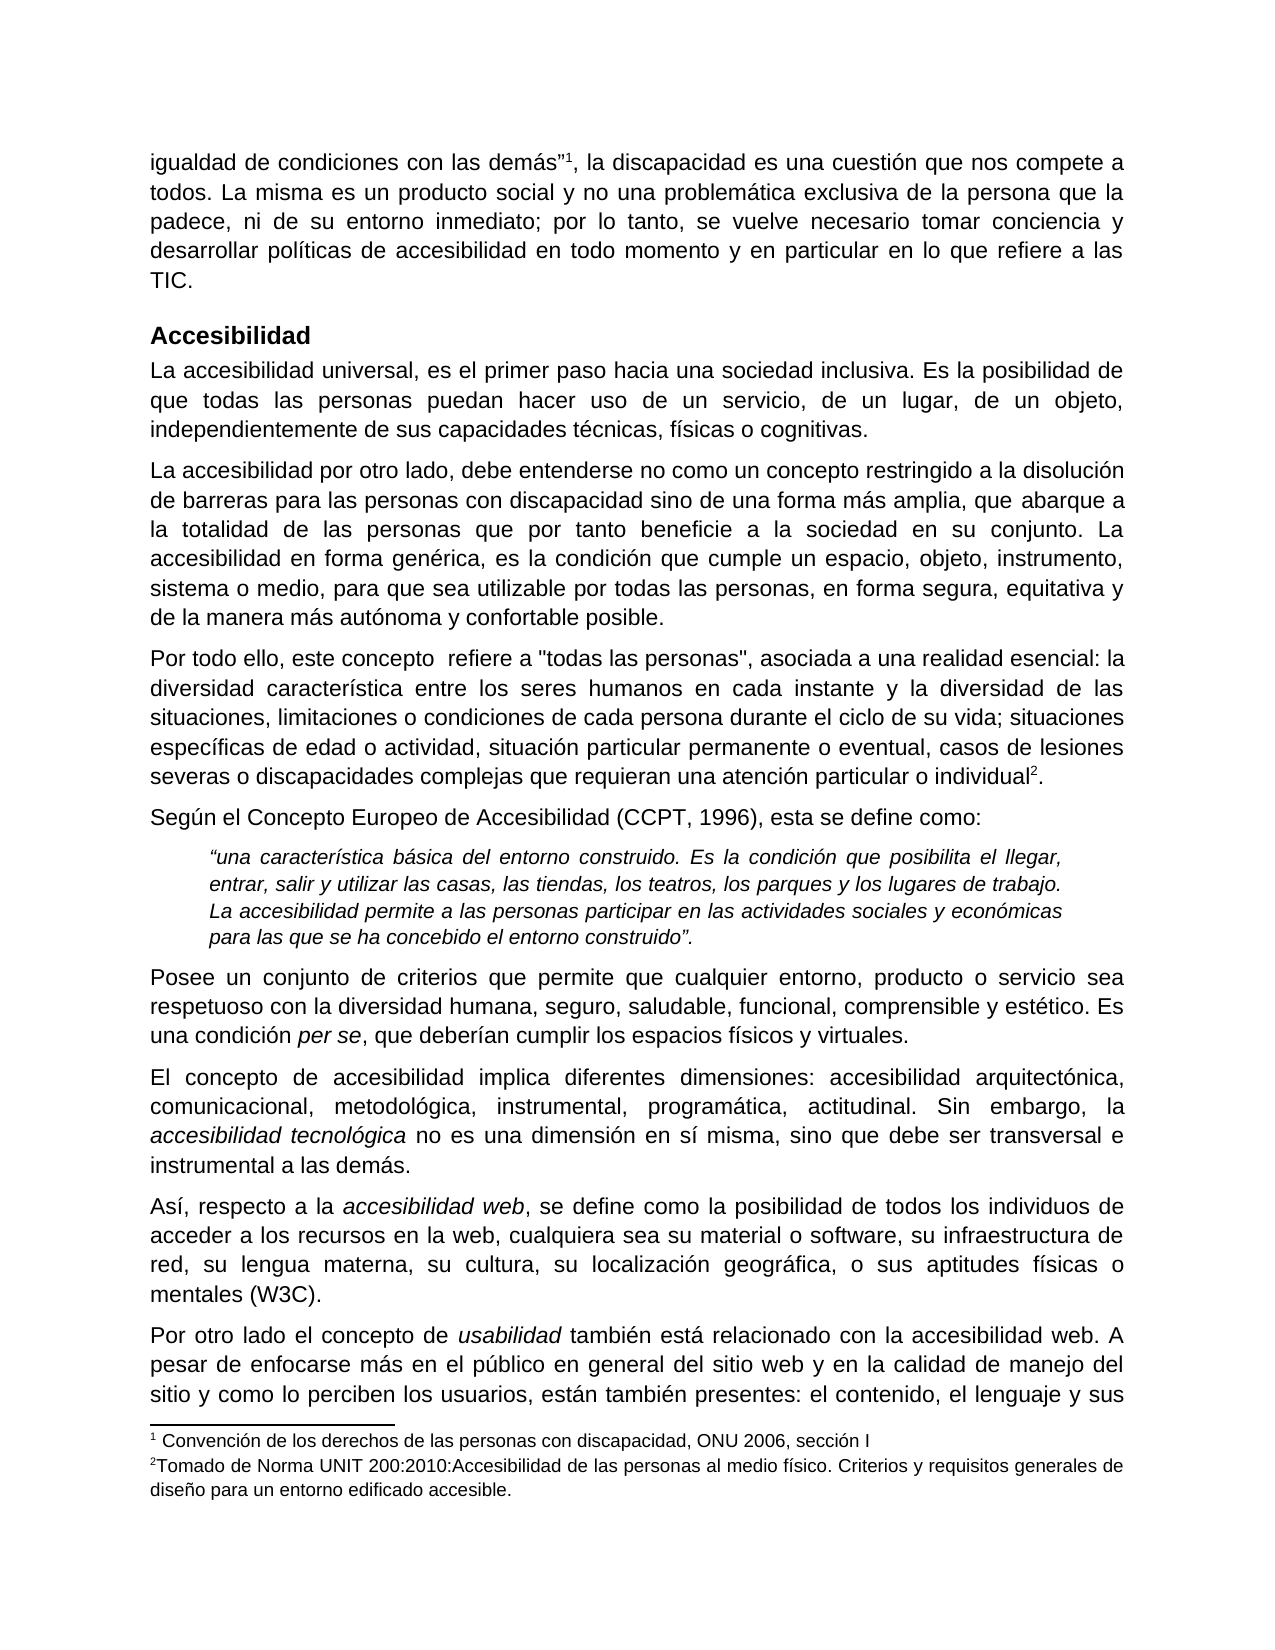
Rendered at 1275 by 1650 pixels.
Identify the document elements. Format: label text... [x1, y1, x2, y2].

text Así, respecto a la accesibilidad web, se define como la posibilidad de todos los individuos de acceder a los recursos en la web, cualquiera sea su material o software, su infraestructura de red, su lengua materna, su cultura, su localización geográfica, o sus aptitudes físicas o mentales (W3C). [150, 1193, 1125, 1307]
text Tomado de Norma UNIT 200:2010:Accesibilidad de las personas al medio físico. Criterios y requisitos generales de diseño para un entorno edificado accesible. [150, 1455, 1125, 1500]
text La accesibilidad universal, es el primer paso hacia una sociedad inclusiva. Es la posibilidad de que todas las personas puedan hacer uso de un servicio, de un lugar, de un objeto, independientemente de sus capacidades técnicas, físicas o cognitivas. [150, 358, 1125, 442]
text Por otro lado el concepto de usabilidad también está relacionado con la accesibilidad web. A pesar de enfocarse más en el público en general del sitio web y en la calidad de manejo del sitio y como lo perciben los usuarios, están también presentes: el contenido, el lenguaje y sus [150, 1323, 1125, 1407]
text La accesibilidad por otro lado, debe entenderse no como un concepto restringido a la disolución de barreras para las personas con discapacidad sino de una forma más amplia, que abarque a la totalidad de las personas que por tanto beneficie a la sociedad en su conjunto. La accesibilidad en forma genérica, es la condición que cumple un espacio, objeto, instrumento, sistema o medio, para que sea utilizable por todas las personas, en forma segura, equitativa y de la manera más autónoma y confortable posible. [150, 458, 1125, 631]
text Convención de los derechos de las personas con discapacidad, ONU 2006, sección I [150, 1431, 1125, 1452]
text Por todo ello, este concepto refiere a "todas las personas", asociada a una realidad esencial: la diversidad característica entre los seres humanos en cada instante y la diversidad de las situaciones, limitaciones o condiciones de cada persona durante el ciclo de su vida; situaciones específicas de edad o actividad, situación particular permanente o eventual, casos de lesiones severas o discapacidades complejas que requieran una atención particular o individual. [150, 646, 1125, 789]
text igualdad de condiciones con las demás”, la discapacidad es una cuestión que nos compete a todos. La misma es un producto social y no una problemática exclusiva de la persona que la padece, ni de su entorno inmediato; por lo tanto, se vuelve necesario tomar conciencia y desarrollar políticas de accesibilidad en todo momento y en particular en lo que refiere a las TIC. [150, 150, 1125, 293]
text El concepto de accesibilidad implica diferentes dimensiones: accesibilidad arquitectónica, comunicacional, metodológica, instrumental, programática, actitudinal. Sin embargo, la accesibilidad tecnológica no es una dimensión en sí misma, sino que debe ser transversal e instrumental a las demás. [150, 1064, 1125, 1178]
text Posee un conjunto de criterios que permite que cualquier entorno, producto o servicio sea respetuoso con la diversidad humana, seguro, saludable, funcional, comprensible y estético. Es una condición per se, que deberían cumplir los espacios físicos y virtuales. [150, 964, 1125, 1049]
subtitle Accesibilidad [150, 322, 1125, 350]
text Según el Concepto Europeo de Accesibilidad (CCPT, 1996), esta se define como: [150, 805, 1125, 830]
text “una característica básica del entorno construido. Es la condición que posibilita el llegar, entrar, salir y utilizar las casas, las tiendas, los teatros, los parques y los lugares de trabajo. La accesibilidad permite a las personas participar en las actividades sociales y económicas para las que se ha concebido el entorno construido”. [209, 846, 1066, 949]
